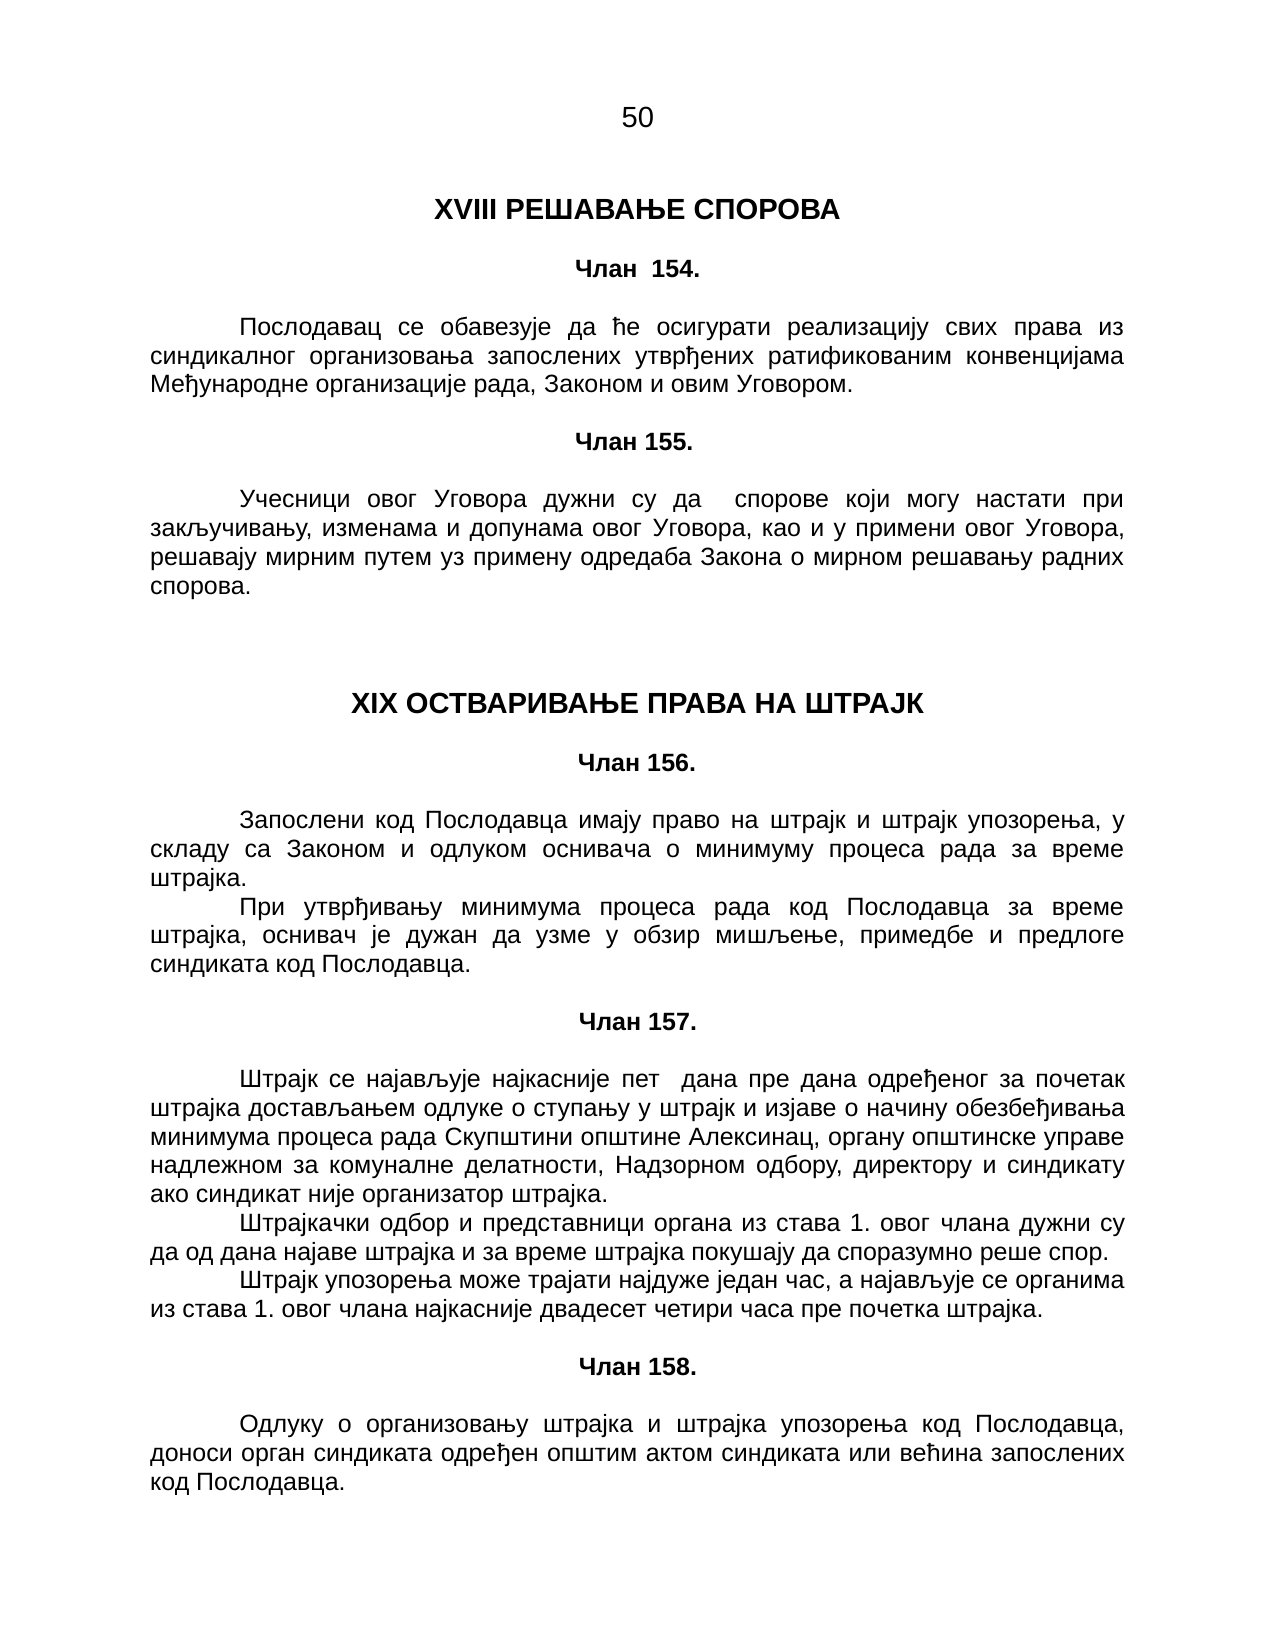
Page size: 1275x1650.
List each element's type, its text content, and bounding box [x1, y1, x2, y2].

text Члан 154. [150, 254, 1125, 283]
text Одлуку о организовању штрајка и штрајка упозорења код Послодавца, доноси орган синдиката одређен општим актом синдиката или већина запослених код Послодавца. [150, 1409, 1125, 1495]
text При утврђивању минимума процеса рада код Послодавца за време штрајка, оснивач је дужан да узме у обзир мишљење, примедбе и предлоге синдиката код Послодавца. [150, 892, 1125, 978]
text Запослени код Послодавца имају право на штрајк и штрајк упозорења, у складу са Законом и одлуком оснивача о минимуму процеса рада за време штрајка. [150, 805, 1125, 892]
text Члан 155. [150, 427, 1125, 456]
text Члан 158. [150, 1352, 1125, 1380]
text Послодавац се обавезује да ће осигурати реализацију свих права из синдикалног организовања запослених утврђених ратификованим конвенцијама Међународне организације рада, Законом и овим Уговором. [150, 312, 1125, 398]
text Штрајк упозорења може трајати најдуже један час, а најављује се органима из става 1. овог члана најкасније двадесет четири часа пре почетка штрајка. [150, 1265, 1125, 1323]
text Штрајк се најављује најкасније пет дана пре дана одређеног за почетак штрајка достављањем одлуке о ступању у штрајк и изјаве о начину обезбеђивања минимума процеса рада Скупштини општине Алексинац, органу општинске управе надлежном за комуналне делатности, Надзорном одбору, директору и синдикату ако синдикат није организатор штрајка. [150, 1064, 1125, 1208]
text XVIII РЕШАВАЊЕ СПОРОВА [150, 192, 1125, 226]
text Члан 156. [148, 748, 1125, 777]
text Члан 157. [150, 1007, 1125, 1035]
text Учесници овог Уговора дужни су да спорове који могу настати при закључивању, изменама и допунама овог Уговора, као и у примени овог Уговора, решавају мирним путем уз примену одредаба Закона о мирном решавању радних спорова. [150, 484, 1125, 599]
text Штрајкачки одбор и представници органа из става 1. овог члана дужни су да од дана најаве штрајка и за време штрајка покушају да споразумно реше спор. [150, 1208, 1125, 1265]
text XIX ОСТВАРИВАЊЕ ПРАВА НА ШТРАЈК [150, 686, 1125, 719]
